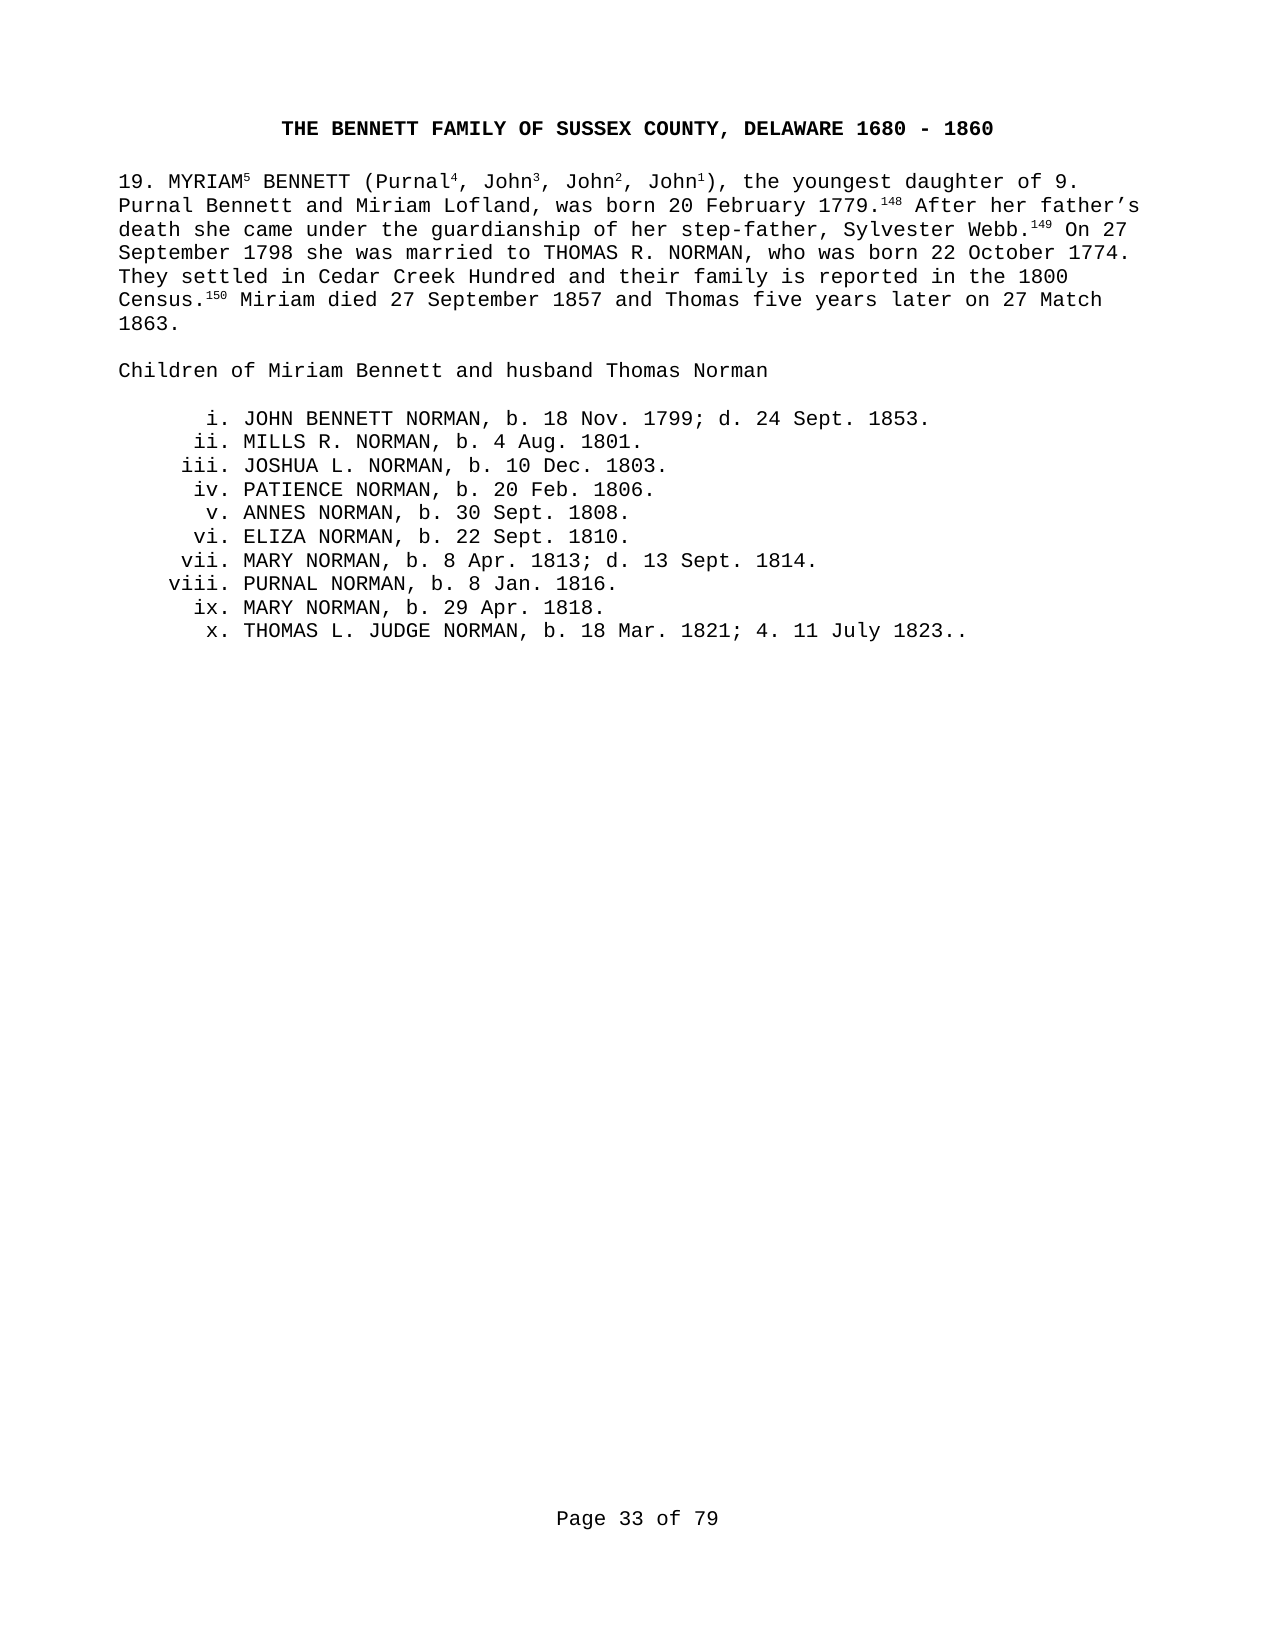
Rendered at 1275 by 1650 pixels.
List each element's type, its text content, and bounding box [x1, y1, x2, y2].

text i. JOHN BENNETT NORMAN, b. 18 Nov. 1799; d. 24 Sept. 1853. [118, 408, 1157, 431]
text ii. MILLS R. NORMAN, b. 4 Aug. 1801. [118, 431, 1157, 455]
text 19. MYRIAM5 BENNETT (Purnal4, John3, John2, John1), the youngest daughter of 9. Purnal Bennett and Miriam Lofland, was born 20 February 1779.148 After her father’s death she came under the guardianship of her step-father, Sylvester Webb.149 On 27 September 1798 she was married to THOMAS R. NORMAN, who was born 22 October 1774. They settled in Cedar Creek Hundred and their family is reported in the 1800 Census.150 Miriam died 27 September 1857 and Thomas five years later on 27 Match 1863. [118, 171, 1157, 337]
text ix. MARY NORMAN, b. 29 Apr. 1818. [118, 597, 1157, 621]
text v. ANNES NORMAN, b. 30 Sept. 1808. [118, 502, 1157, 526]
text iv. PATIENCE NORMAN, b. 20 Feb. 1806. [118, 479, 1157, 502]
text viii. PURNAL NORMAN, b. 8 Jan. 1816. [118, 573, 1157, 597]
text Children of Miriam Bennett and husband Thomas Norman [118, 360, 1157, 384]
text x. THOMAS L. JUDGE NORMAN, b. 18 Mar. 1821; 4. 11 July 1823.. [118, 621, 1157, 644]
text vi. ELIZA NORMAN, b. 22 Sept. 1810. [118, 526, 1157, 549]
text iii. JOSHUA L. NORMAN, b. 10 Dec. 1803. [118, 455, 1157, 479]
text vii. MARY NORMAN, b. 8 Apr. 1813; d. 13 Sept. 1814. [118, 549, 1157, 573]
